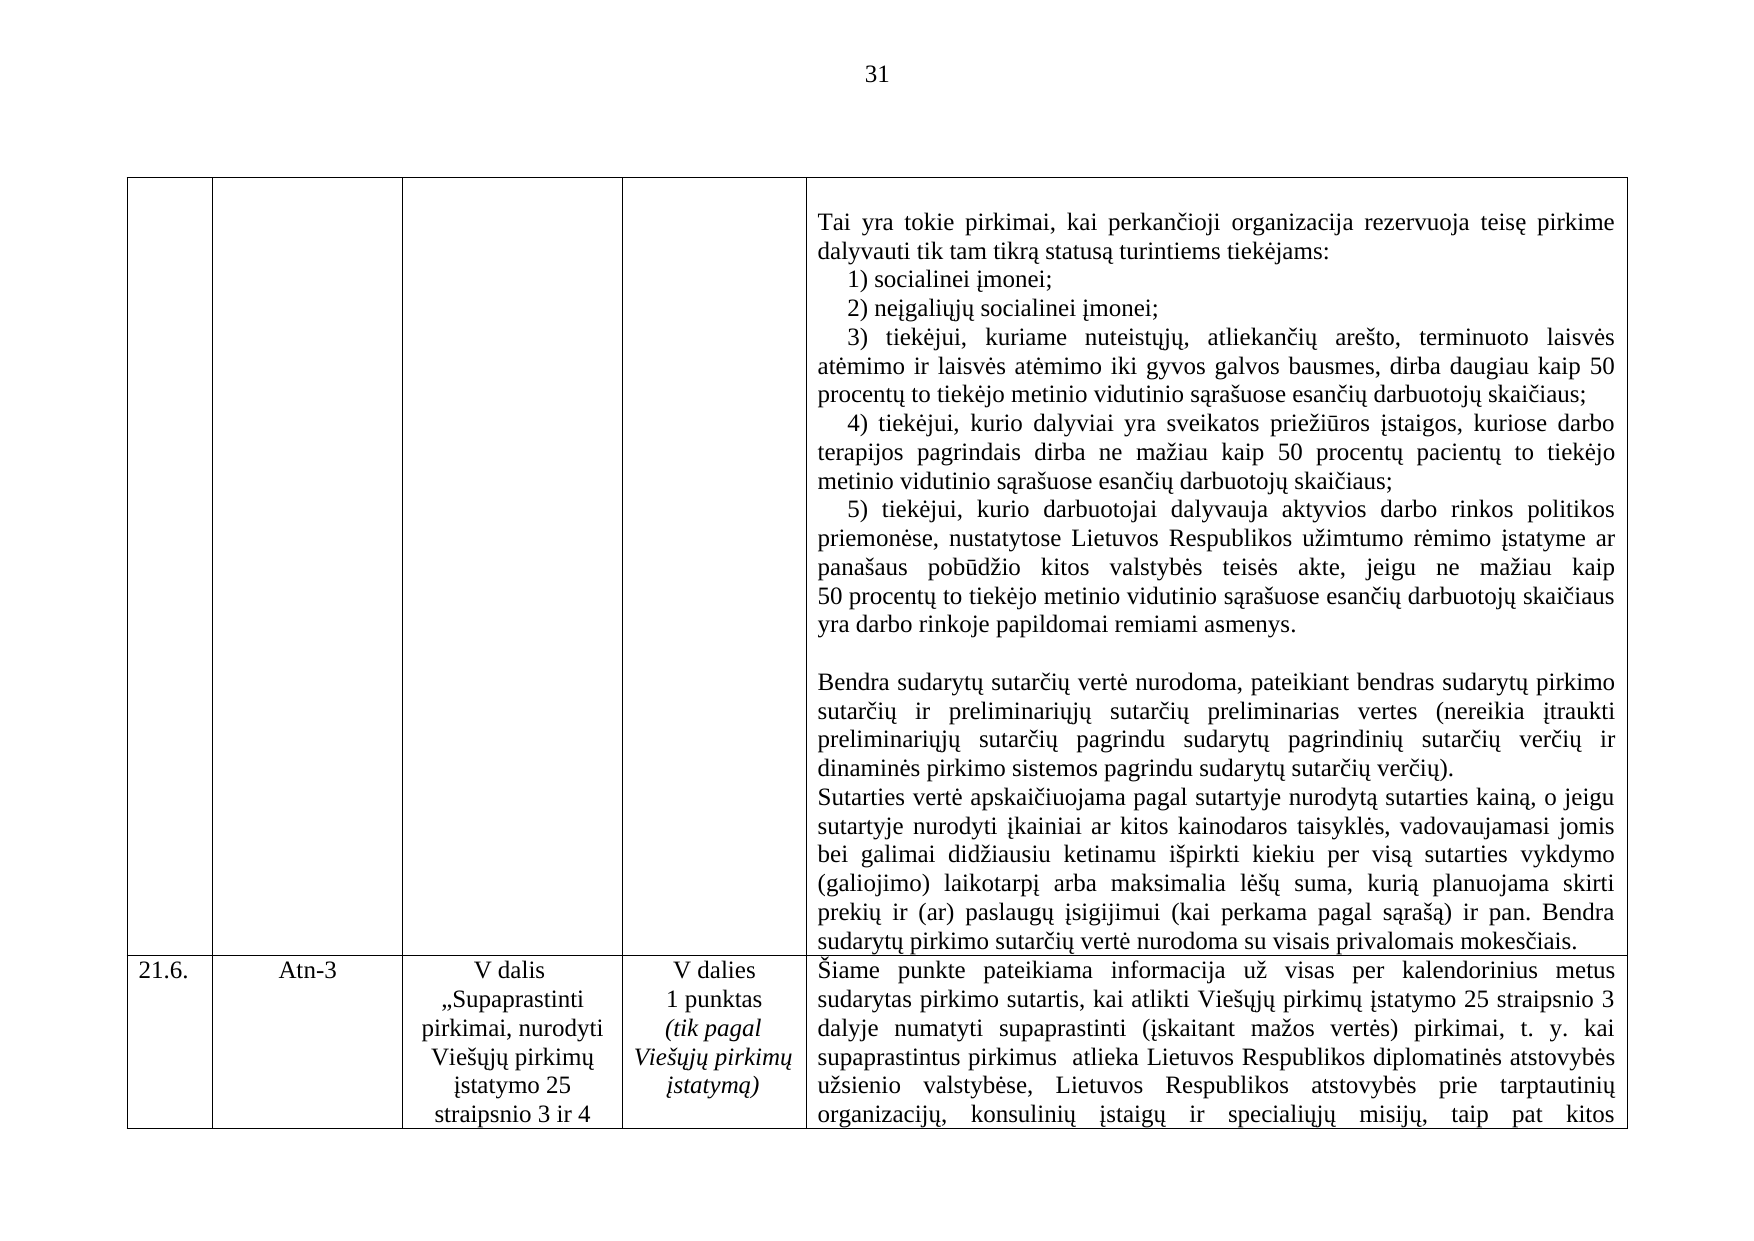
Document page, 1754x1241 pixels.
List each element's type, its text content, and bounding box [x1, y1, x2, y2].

table_cell [623, 178, 806, 954]
table_cell Šiame punkte pateikiama informacija už visas per kalendorinius metus sudarytas pirkimo sutartis, kai atlikti Viešųjų pirkimų įstatymo 25 straipsnio 3 dalyje numatyti supaprastinti (įskaitant mažos vertės) pirkimai, t. y. kai supaprastintus pirkimus atlieka Lietuvos Respublikos diplomatinės atstovybės užsienio valstybėse, Lietuvos Respublikos atstovybės prie tarptautinių organizacijų, konsulinių įstaigų ir specialiųjų misijų, taip pat kitos [807, 956, 1627, 1128]
table_cell [128, 178, 212, 954]
table_cell V dalies 1 punktas (tik pagal Viešųjų pirkimų įstatymą) [623, 956, 806, 1128]
table_cell Tai yra tokie pirkimai, kai perkančioji organizacija rezervuoja teisę pirkime dalyvauti tik tam tikrą statusą turintiems tiekėjams: 1) socialinei įmonei; 2) neįgaliųjų socialinei įmonei; 3) tiekėjui, kuriame nuteistųjų, atliekančių arešto, terminuoto laisvės atėmimo ir laisvės atėmimo iki gyvos galvos bausmes, dirba daugiau kaip 50 procentų to tiekėjo metinio vidutinio sąrašuose esančių darbuotojų skaičiaus; 4) tiekėjui, kurio dalyviai yra sveikatos priežiūros įstaigos, kuriose darbo terapijos pagrindais dirba ne mažiau kaip 50 procentų pacientų to tiekėjo metinio vidutinio sąrašuose esančių darbuotojų skaičiaus; 5) tiekėjui, kurio darbuotojai dalyvauja aktyvios darbo rinkos politikos priemonėse, nustatytose Lietuvos Respublikos užimtumo rėmimo įstatyme ar panašaus pobūdžio kitos valstybės teisės akte, jeigu ne mažiau kaip 50 procentų to tiekėjo metinio vidutinio sąrašuose esančių darbuotojų skaičiaus yra darbo rinkoje papildomai remiami asmenys. Bendra sudarytų sutarčių vertė nurodoma, pateikiant bendras sudarytų pirkimo sutarčių ir preliminariųjų sutarčių preliminarias vertes (nereikia įtraukti preliminariųjų sutarčių pagrindu sudarytų pagrindinių sutarčių verčių ir dinaminės pirkimo sistemos pagrindu sudarytų sutarčių verčių). Sutarties vertė apskaičiuojama pagal sutartyje nurodytą sutarties kainą, o jeigu sutartyje nurodyti įkainiai ar kitos kainodaros taisyklės, vadovaujamasi jomis bei galimai didžiausiu ketinamu išpirkti kiekiu per visą sutarties vykdymo (galiojimo) laikotarpį arba maksimalia lėšų suma, kurią planuojama skirti prekių ir (ar) paslaugų įsigijimui (kai perkama pagal sąrašą) ir pan. Bendra sudarytų pirkimo sutarčių vertė nurodoma su visais privalomais mokesčiais. [807, 178, 1627, 954]
table_cell [213, 178, 402, 954]
table_cell 21.6. [128, 956, 212, 1128]
table_cell Atn-3 [213, 956, 402, 1128]
table_cell [403, 178, 622, 954]
table_cell V dalis „Supaprastinti pirkimai, nurodyti Viešųjų pirkimų įstatymo 25 straipsnio 3 ir 4 [403, 956, 622, 1128]
